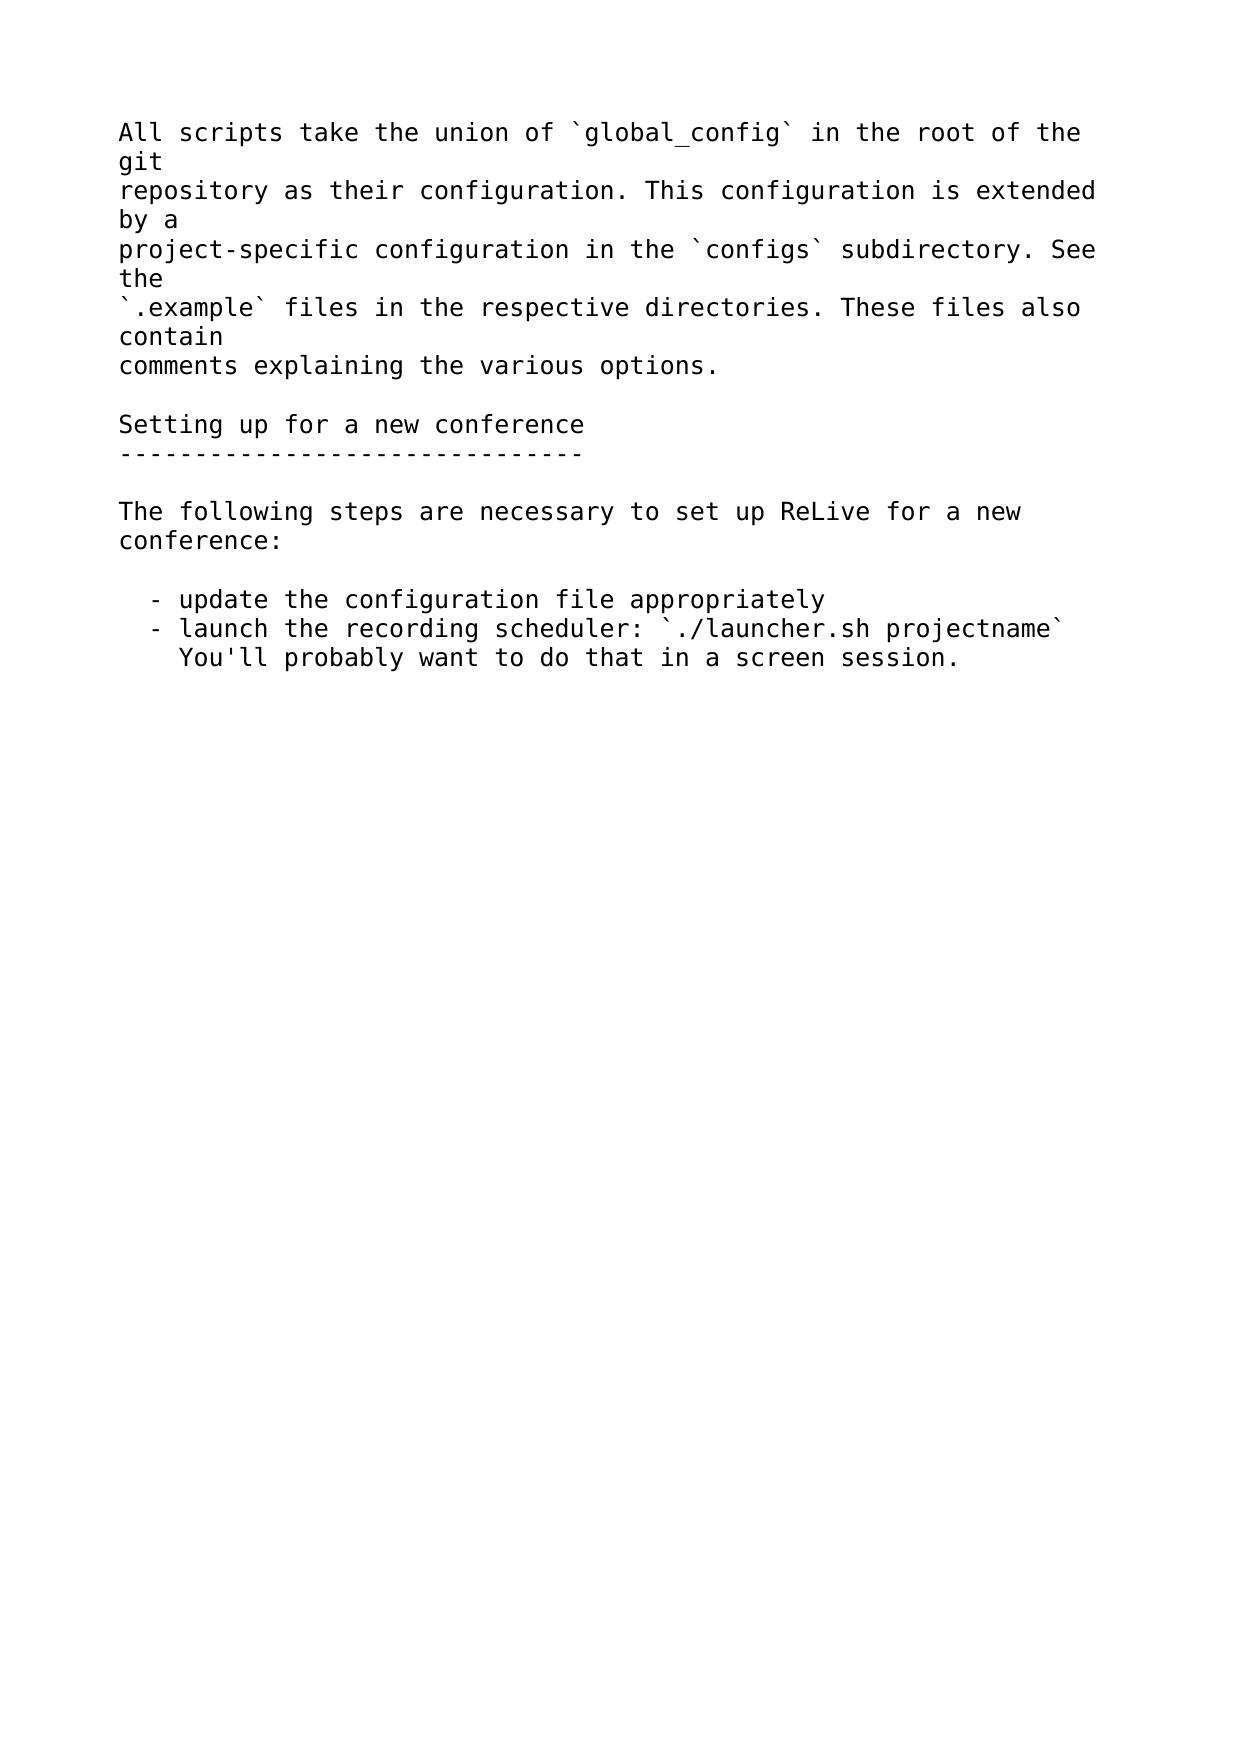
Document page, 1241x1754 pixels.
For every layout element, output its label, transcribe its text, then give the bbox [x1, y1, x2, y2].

text ------------- All scripts take the union of `global_config` in the root of the git repository as their configuration. This configuration is extended by a project-specific configuration in the `configs` subdirectory. See the `.example` files in the respective directories. These files also contain comments explaining the various options. Setting up for a new conference ------------------------------- The following steps are necessary to set up ReLive for a new conference: - update the configuration file appropriately - launch the recording scheduler: `./launcher.sh projectname` You'll probably want to do that in a screen session. [118, 118, 1122, 701]
